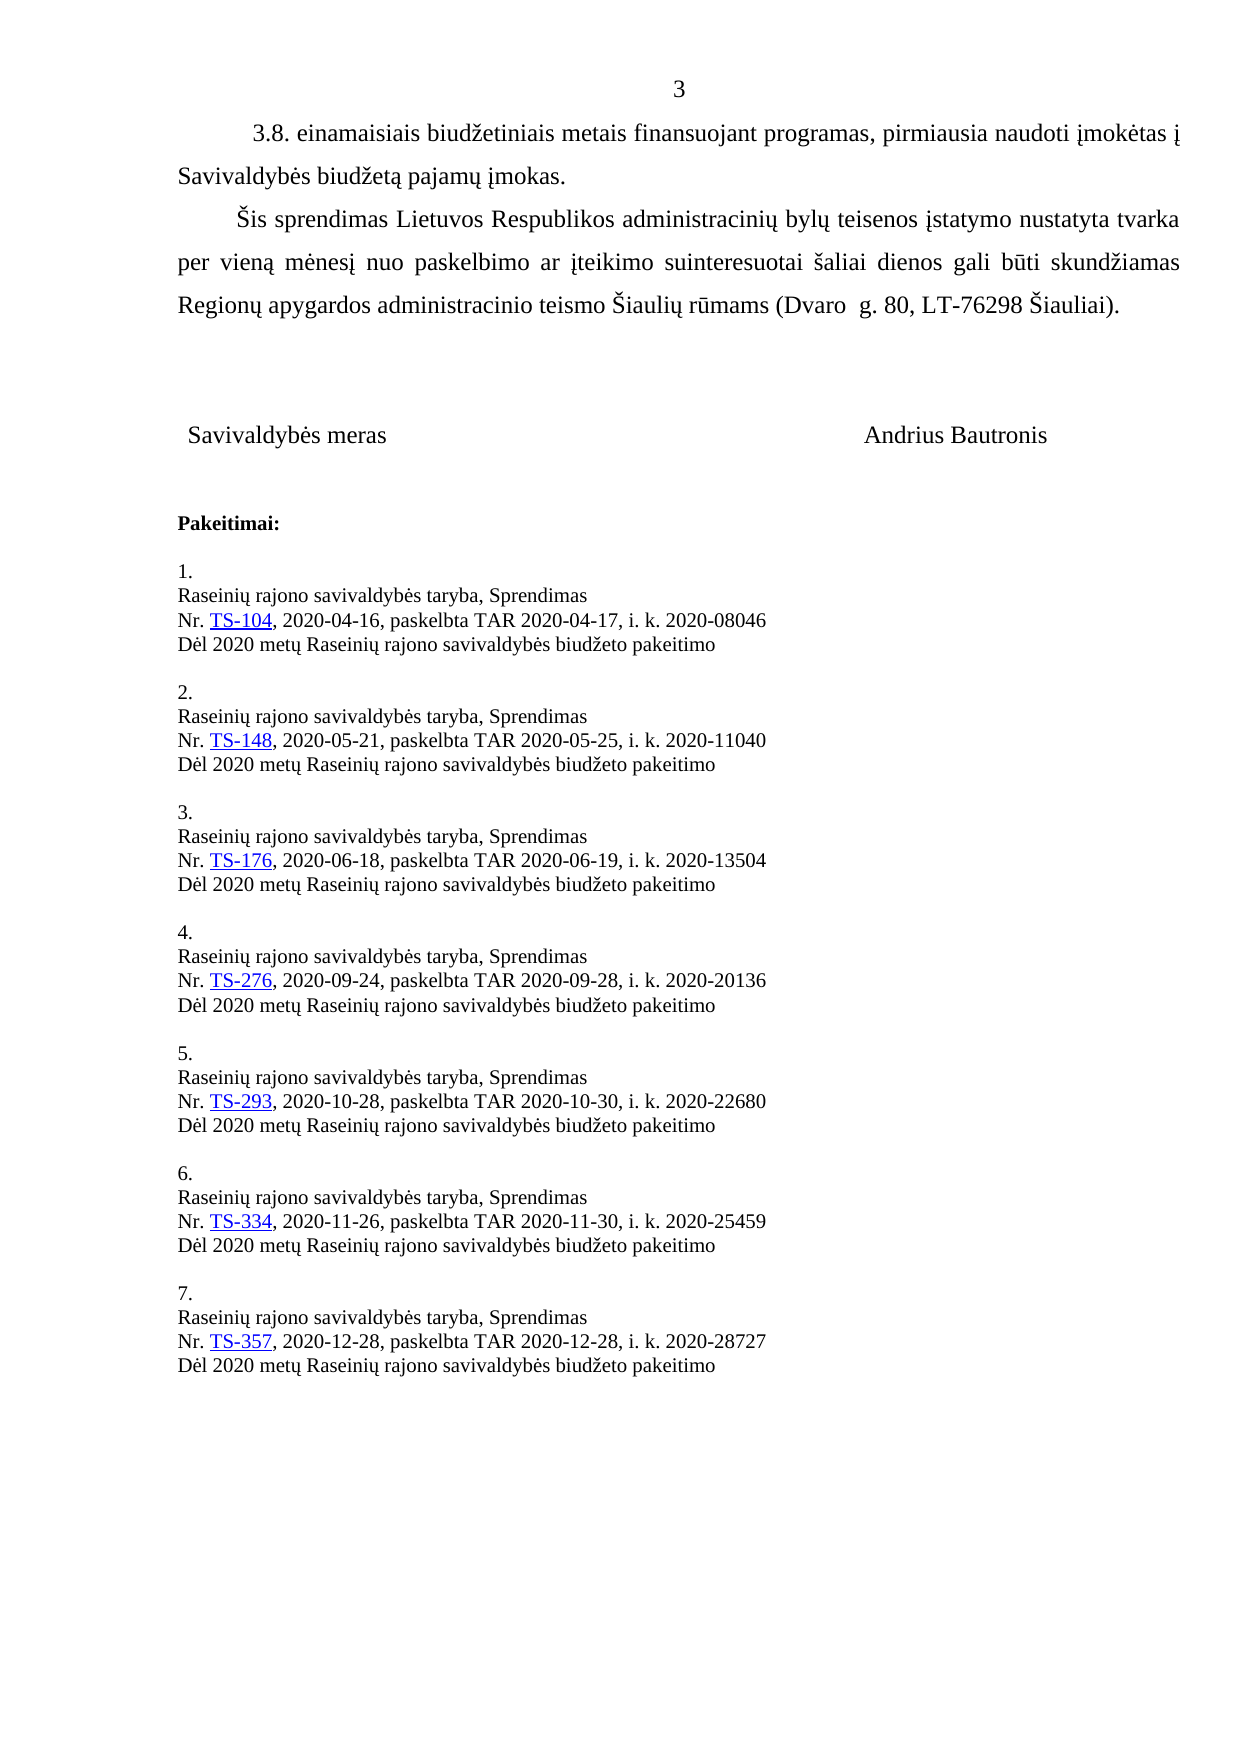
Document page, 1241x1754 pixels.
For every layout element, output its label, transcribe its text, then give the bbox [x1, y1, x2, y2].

text Šis sprendimas Lietuvos Respublikos administracinių bylų teisenos įstatymo nustatyta tvarka per vieną mėnesį nuo paskelbimo ar įteikimo suinteresuotai šaliai dienos gali būti skundžiamas Regionų apygardos administracinio teismo Šiaulių rūmams (Dvaro g. 80, LT-76298 Šiauliai). [177, 204, 1181, 319]
text Pakeitimai: [177, 511, 1181, 535]
text Dėl 2020 metų Raseinių rajono savivaldybės biudžeto pakeitimo [177, 1233, 1181, 1257]
text Nr. TS-104, 2020-04-16, paskelbta TAR 2020-04-17, i. k. 2020-08046 [177, 607, 1181, 632]
text 7. [177, 1281, 1181, 1305]
text Raseinių rajono savivaldybės taryba, Sprendimas [177, 1185, 1181, 1209]
text 4. [177, 920, 1181, 944]
text Raseinių rajono savivaldybės taryba, Sprendimas [177, 1065, 1181, 1089]
text Nr. TS-357, 2020-12-28, paskelbta TAR 2020-12-28, i. k. 2020-28727 [177, 1329, 1181, 1353]
text 2. [177, 680, 1181, 704]
text Dėl 2020 metų Raseinių rajono savivaldybės biudžeto pakeitimo [177, 632, 1181, 656]
text Nr. TS-276, 2020-09-24, paskelbta TAR 2020-09-28, i. k. 2020-20136 [177, 968, 1181, 992]
text 3.8. einamaisiais biudžetiniais metais finansuojant programas, pirmiausia naudoti įmokėtas į Savivaldybės biudžetą pajamų įmokas. [177, 118, 1181, 190]
text Raseinių rajono savivaldybės taryba, Sprendimas [177, 1305, 1181, 1329]
text 6. [177, 1161, 1181, 1185]
text Nr. TS-148, 2020-05-21, paskelbta TAR 2020-05-25, i. k. 2020-11040 [177, 728, 1181, 752]
text Dėl 2020 metų Raseinių rajono savivaldybės biudžeto pakeitimo [177, 872, 1181, 896]
text Savivaldybės meras Andrius Bautronis [187, 420, 1181, 449]
text Nr. TS-176, 2020-06-18, paskelbta TAR 2020-06-19, i. k. 2020-13504 [177, 848, 1181, 872]
text Raseinių rajono savivaldybės taryba, Sprendimas [177, 583, 1181, 607]
text Dėl 2020 metų Raseinių rajono savivaldybės biudžeto pakeitimo [177, 1353, 1181, 1377]
text 1. [177, 559, 1181, 583]
text Dėl 2020 metų Raseinių rajono savivaldybės biudžeto pakeitimo [177, 1113, 1181, 1137]
text Nr. TS-334, 2020-11-26, paskelbta TAR 2020-11-30, i. k. 2020-25459 [177, 1209, 1181, 1233]
text Nr. TS-293, 2020-10-28, paskelbta TAR 2020-10-30, i. k. 2020-22680 [177, 1089, 1181, 1113]
text Raseinių rajono savivaldybės taryba, Sprendimas [177, 944, 1181, 968]
text Raseinių rajono savivaldybės taryba, Sprendimas [177, 704, 1181, 728]
text Dėl 2020 metų Raseinių rajono savivaldybės biudžeto pakeitimo [177, 992, 1181, 1017]
text 3. [177, 800, 1181, 824]
text 5. [177, 1041, 1181, 1065]
text Dėl 2020 metų Raseinių rajono savivaldybės biudžeto pakeitimo [177, 752, 1181, 776]
text Raseinių rajono savivaldybės taryba, Sprendimas [177, 824, 1181, 848]
